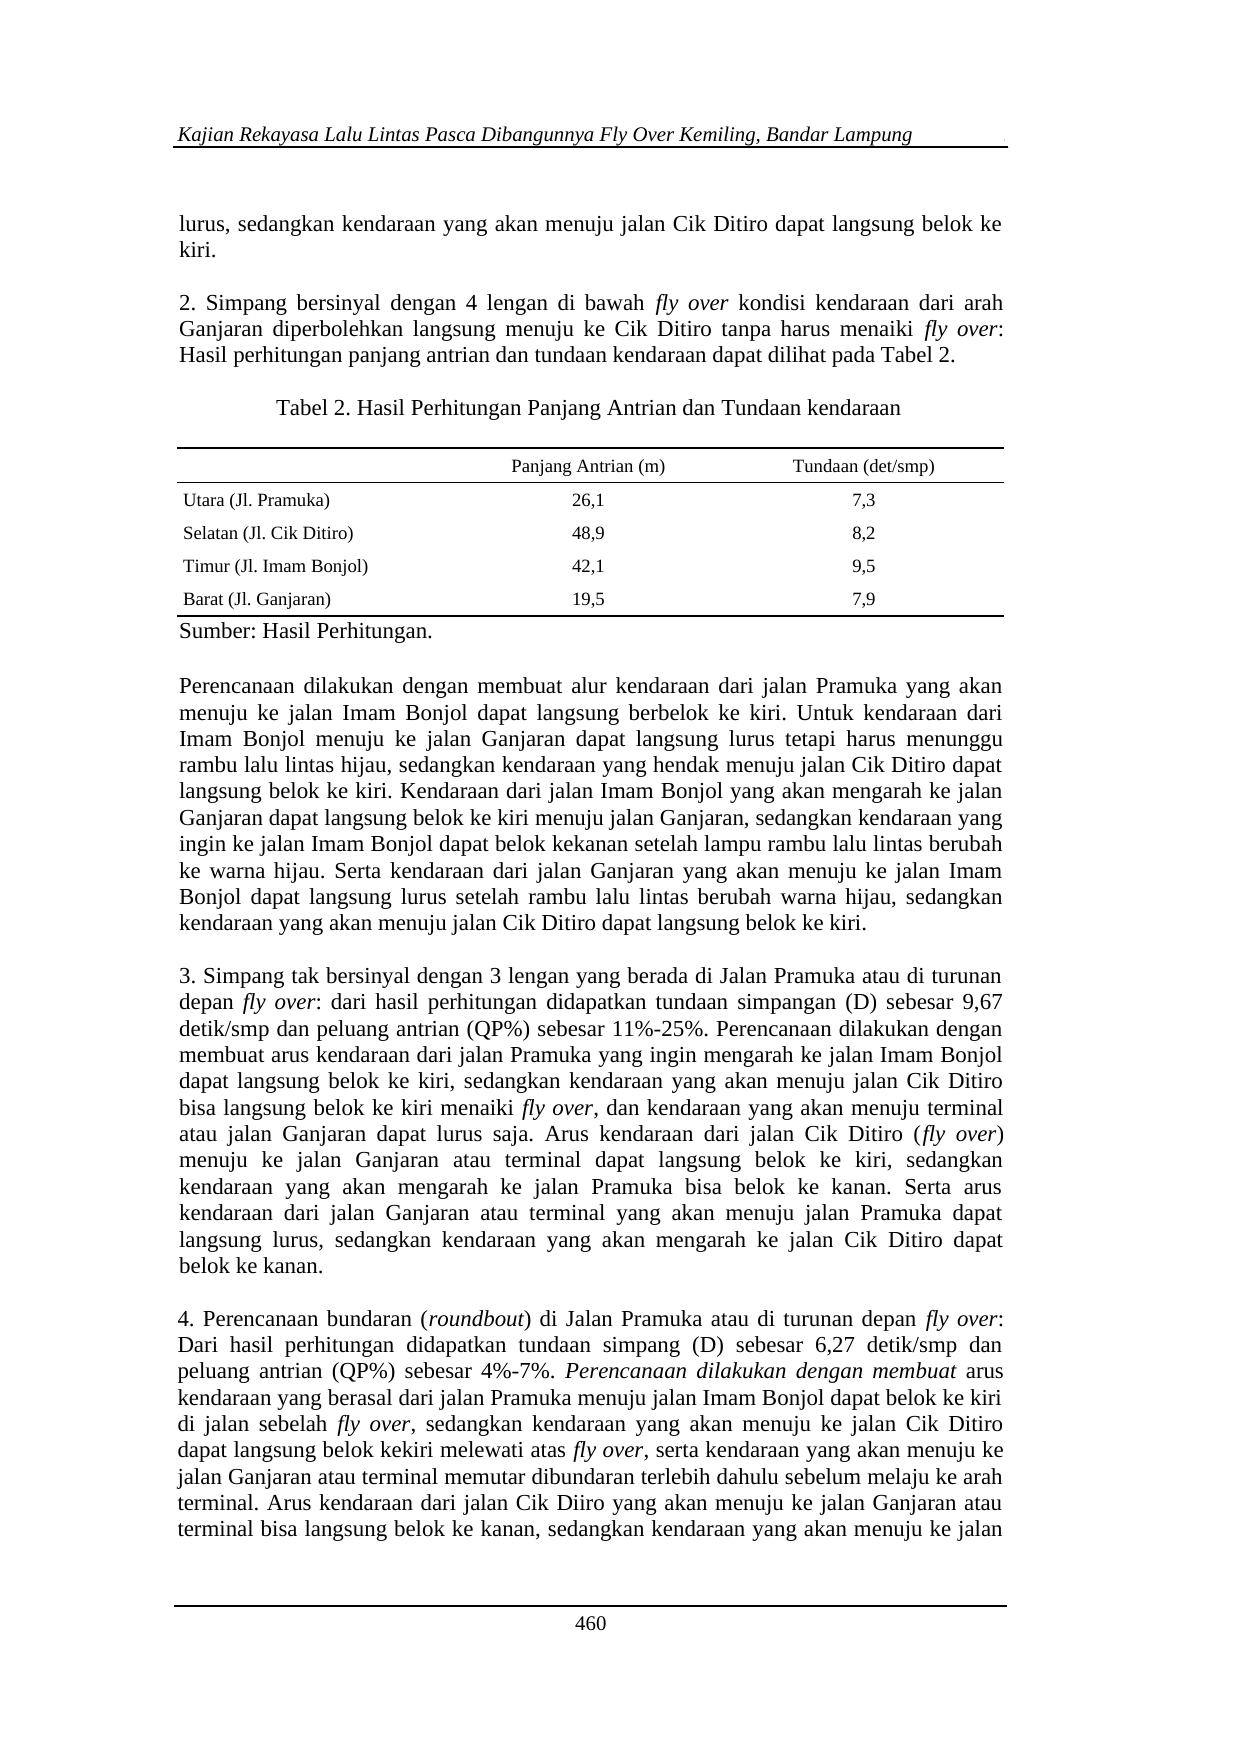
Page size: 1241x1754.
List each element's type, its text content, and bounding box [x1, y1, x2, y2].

table_cell 42,1 [453, 549, 728, 582]
table_cell 9,5 [728, 549, 1004, 582]
table_cell 48,9 [453, 516, 728, 549]
table_cell 7,9 [728, 582, 1004, 615]
table_cell 19,5 [453, 582, 728, 615]
text Sumber: Hasil Perhitungan. [179, 617, 1004, 643]
table_header [177, 449, 453, 482]
text 2. Simpang bersinyal dengan 4 lengan di bawah fly over kondisi kendaraan dari arah Ganjaran diperbolehkan langsung menuju ke Cik Ditiro tanpa harus menaiki fly over: Hasil perhitungan panjang antrian dan tundaan kendaraan dapat dilihat pada Tabel 2. [179, 289, 1004, 368]
table_header Panjang Antrian (m) [453, 449, 728, 482]
text 4. Perencanaan bundaran (roundbout) di Jalan Pramuka atau di turunan depan fly over: Dari hasil perhitungan didapatkan tundaan simpang (D) sebesar 6,27 detik/smp dan peluang antrian (QP%) sebesar 4%-7%. Perencanaan dilakukan dengan membuat arus kendaraan yang berasal dari jalan Pramuka menuju jalan Imam Bonjol dapat belok ke kiri di jalan sebelah fly over, sedangkan kendaraan yang akan menuju ke jalan Cik Ditiro dapat langsung belok kekiri melewati atas fly over, serta kendaraan yang akan menuju ke jalan Ganjaran atau terminal memutar dibundaran terlebih dahulu sebelum melaju ke arah terminal. Arus kendaraan dari jalan Cik Diiro yang akan menuju ke jalan Ganjaran atau terminal bisa langsung belok ke kanan, sedangkan kendaraan yang akan menuju ke jalan [177, 1305, 1004, 1542]
text Perencanaan dilakukan dengan membuat alur kendaraan dari jalan Pramuka yang akan menuju ke jalan Imam Bonjol dapat langsung berbelok ke kiri. Untuk kendaraan dari Imam Bonjol menuju ke jalan Ganjaran dapat langsung lurus tetapi harus menunggu rambu lalu lintas hijau, sedangkan kendaraan yang hendak menuju jalan Cik Ditiro dapat langsung belok ke kiri. Kendaraan dari jalan Imam Bonjol yang akan mengarah ke jalan Ganjaran dapat langsung belok ke kiri menuju jalan Ganjaran, sedangkan kendaraan yang ingin ke jalan Imam Bonjol dapat belok kekanan setelah lampu rambu lalu lintas berubah ke warna hijau. Serta kendaraan dari jalan Ganjaran yang akan menuju ke jalan Imam Bonjol dapat langsung lurus setelah rambu lalu lintas berubah warna hijau, sedangkan kendaraan yang akan menuju jalan Cik Ditiro dapat langsung belok ke kiri. [179, 672, 1004, 936]
table_cell 26,1 [453, 483, 728, 516]
table_cell Barat (Jl. Ganjaran) [177, 582, 453, 615]
text Tabel 2. Hasil Perhitungan Panjang Antrian dan Tundaan kendaraan [179, 394, 1004, 420]
table_cell 7,3 [728, 483, 1004, 516]
text 3. Simpang tak bersinyal dengan 3 lengan yang berada di Jalan Pramuka atau di turunan depan fly over: dari hasil perhitungan didapatkan tundaan simpangan (D) sebesar 9,67 detik/smp dan peluang antrian (QP%) sebesar 11%-25%. Perencanaan dilakukan dengan membuat arus kendaraan dari jalan Pramuka yang ingin mengarah ke jalan Imam Bonjol dapat langsung belok ke kiri, sedangkan kendaraan yang akan menuju jalan Cik Ditiro bisa langsung belok ke kiri menaiki fly over, dan kendaraan yang akan menuju terminal atau jalan Ganjaran dapat lurus saja. Arus kendaraan dari jalan Cik Ditiro (fly over) menuju ke jalan Ganjaran atau terminal dapat langsung belok ke kiri, sedangkan kendaraan yang akan mengarah ke jalan Pramuka bisa belok ke kanan. Serta arus kendaraan dari jalan Ganjaran atau terminal yang akan menuju jalan Pramuka dapat langsung lurus, sedangkan kendaraan yang akan mengarah ke jalan Cik Ditiro dapat belok ke kanan. [179, 962, 1004, 1278]
list lurus, sedangkan kendaraan yang akan menuju jalan Cik Ditiro dapat langsung belok ke kiri. [179, 209, 1004, 262]
table_cell Utara (Jl. Pramuka) [177, 483, 453, 516]
table_header Tundaan (det/smp) [728, 449, 1004, 482]
table_cell 8,2 [728, 516, 1004, 549]
table_cell Selatan (Jl. Cik Ditiro) [177, 516, 453, 549]
table_cell Timur (Jl. Imam Bonjol) [177, 549, 453, 582]
